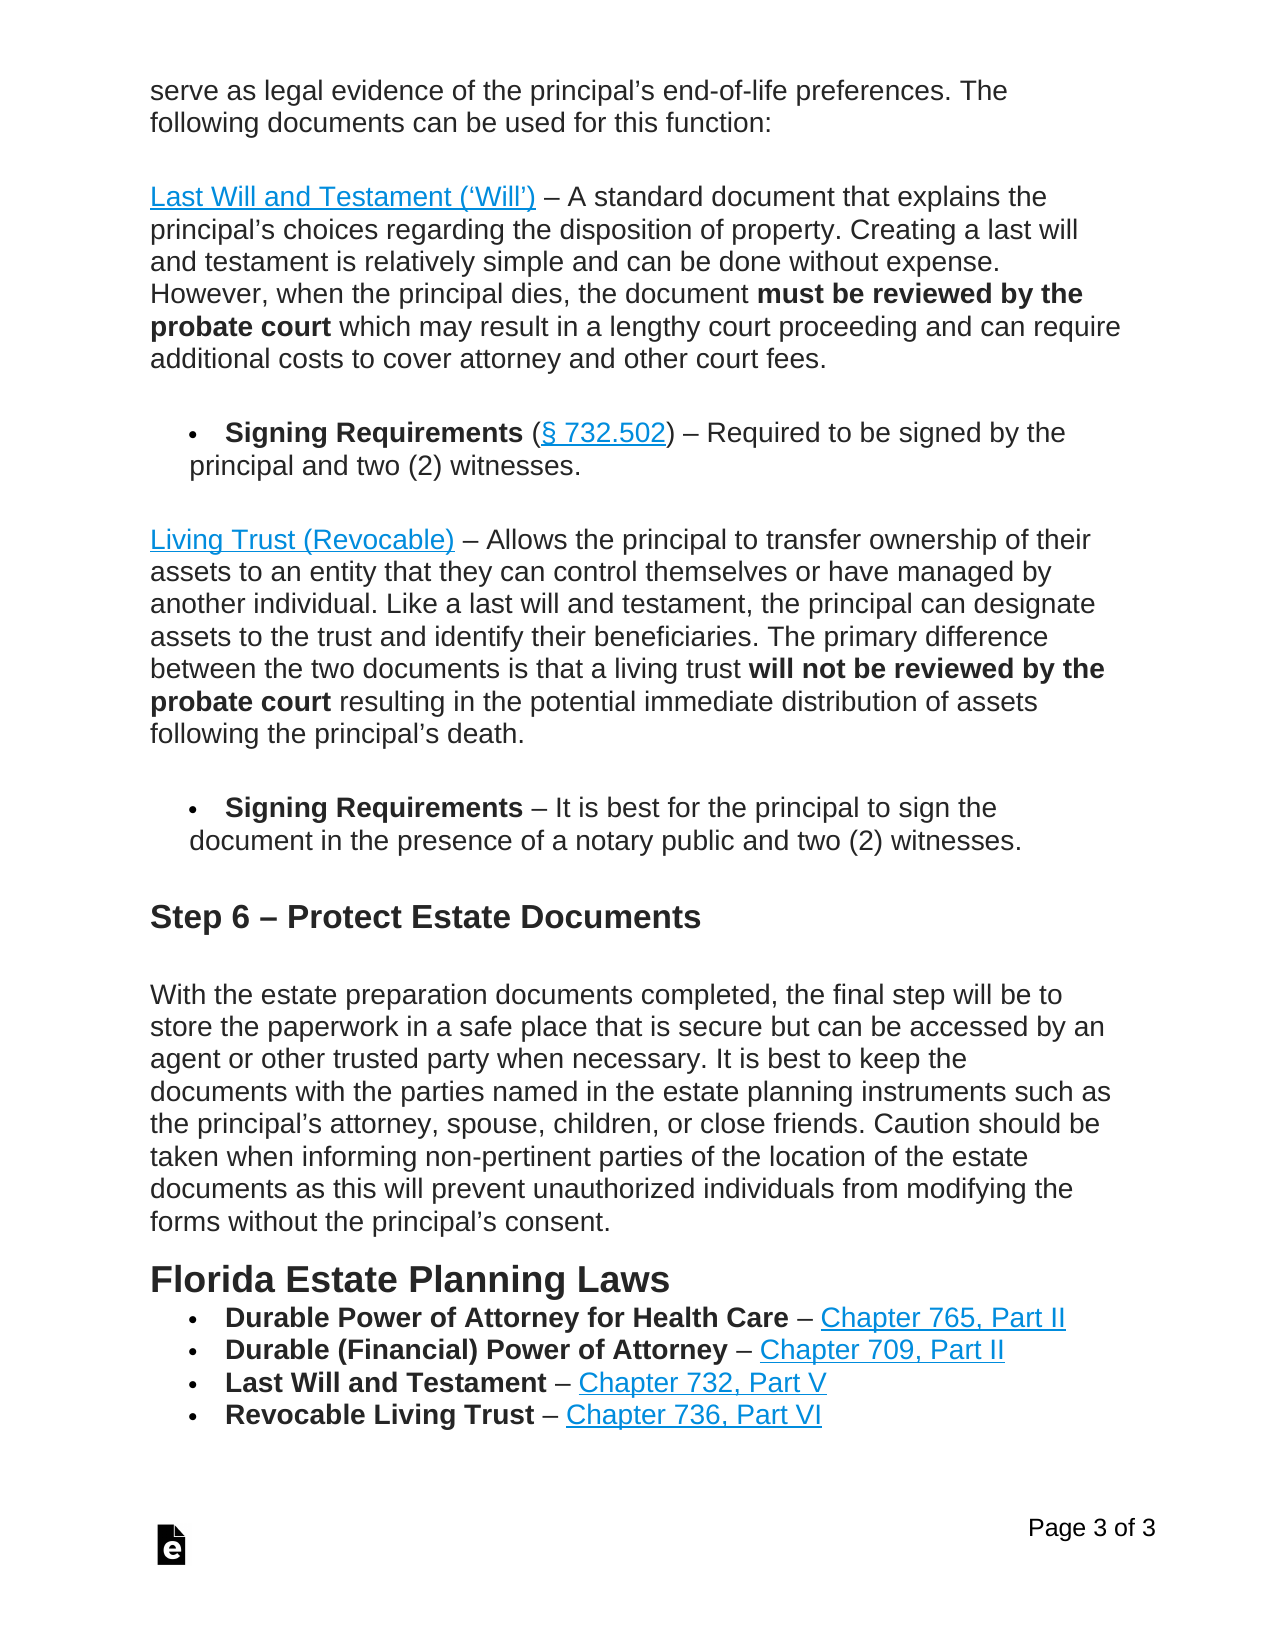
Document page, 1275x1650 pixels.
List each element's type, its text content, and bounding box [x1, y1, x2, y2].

list Signing Requirements (§ 732.502) – Required to be signed by the principal and two (2) witnesses. [189, 416, 1125, 481]
list Last Will and Testament – Chapter 732, Part V [189, 1366, 1125, 1398]
subtitle Florida Estate Planning Laws [150, 1258, 1125, 1301]
text serve as legal evidence of the principal’s end-of-life preferences. The following documents can be used for this function: [150, 74, 1125, 138]
list Durable (Financial) Power of Attorney – Chapter 709, Part II [189, 1333, 1125, 1366]
list Signing Requirements – It is best for the principal to sign the document in the presence of a notary public and two (2) witnesses. [189, 791, 1125, 856]
text With the estate preparation documents completed, the final step will be to store the paperwork in a safe place that is secure but can be accessed by an agent or other trusted party when necessary. It is best to keep the documents with the parties named in the estate planning instruments such as the principal’s attorney, spouse, children, or close friends. Caution should be taken when informing non-pertinent parties of the location of the estate documents as this will prevent unauthorized individuals from modifying the forms without the principal’s consent. [150, 978, 1125, 1237]
text Last Will and Testament (‘Will’) – A standard document that explains the principal’s choices regarding the disposition of property. Creating a last will and testament is relatively simple and can be done without expense. However, when the principal dies, the document must be reviewed by the probate court which may result in a lengthy court proceeding and can require additional costs to cover attorney and other court fees. [150, 180, 1125, 374]
list Durable Power of Attorney for Health Care – Chapter 765, Part II [189, 1301, 1125, 1333]
list Revocable Living Trust – Chapter 736, Part VI [189, 1398, 1125, 1430]
text Living Trust (Revocable) – Allows the principal to transfer ownership of their assets to an entity that they can control themselves or have managed by another individual. Like a last will and testament, the principal can designate assets to the trust and identify their beneficiaries. The primary difference between the two documents is that a living trust will not be reviewed by the probate court resulting in the potential immediate distribution of assets following the principal’s death. [150, 523, 1125, 749]
subtitle Step 6 – Protect Estate Documents [150, 898, 1125, 936]
